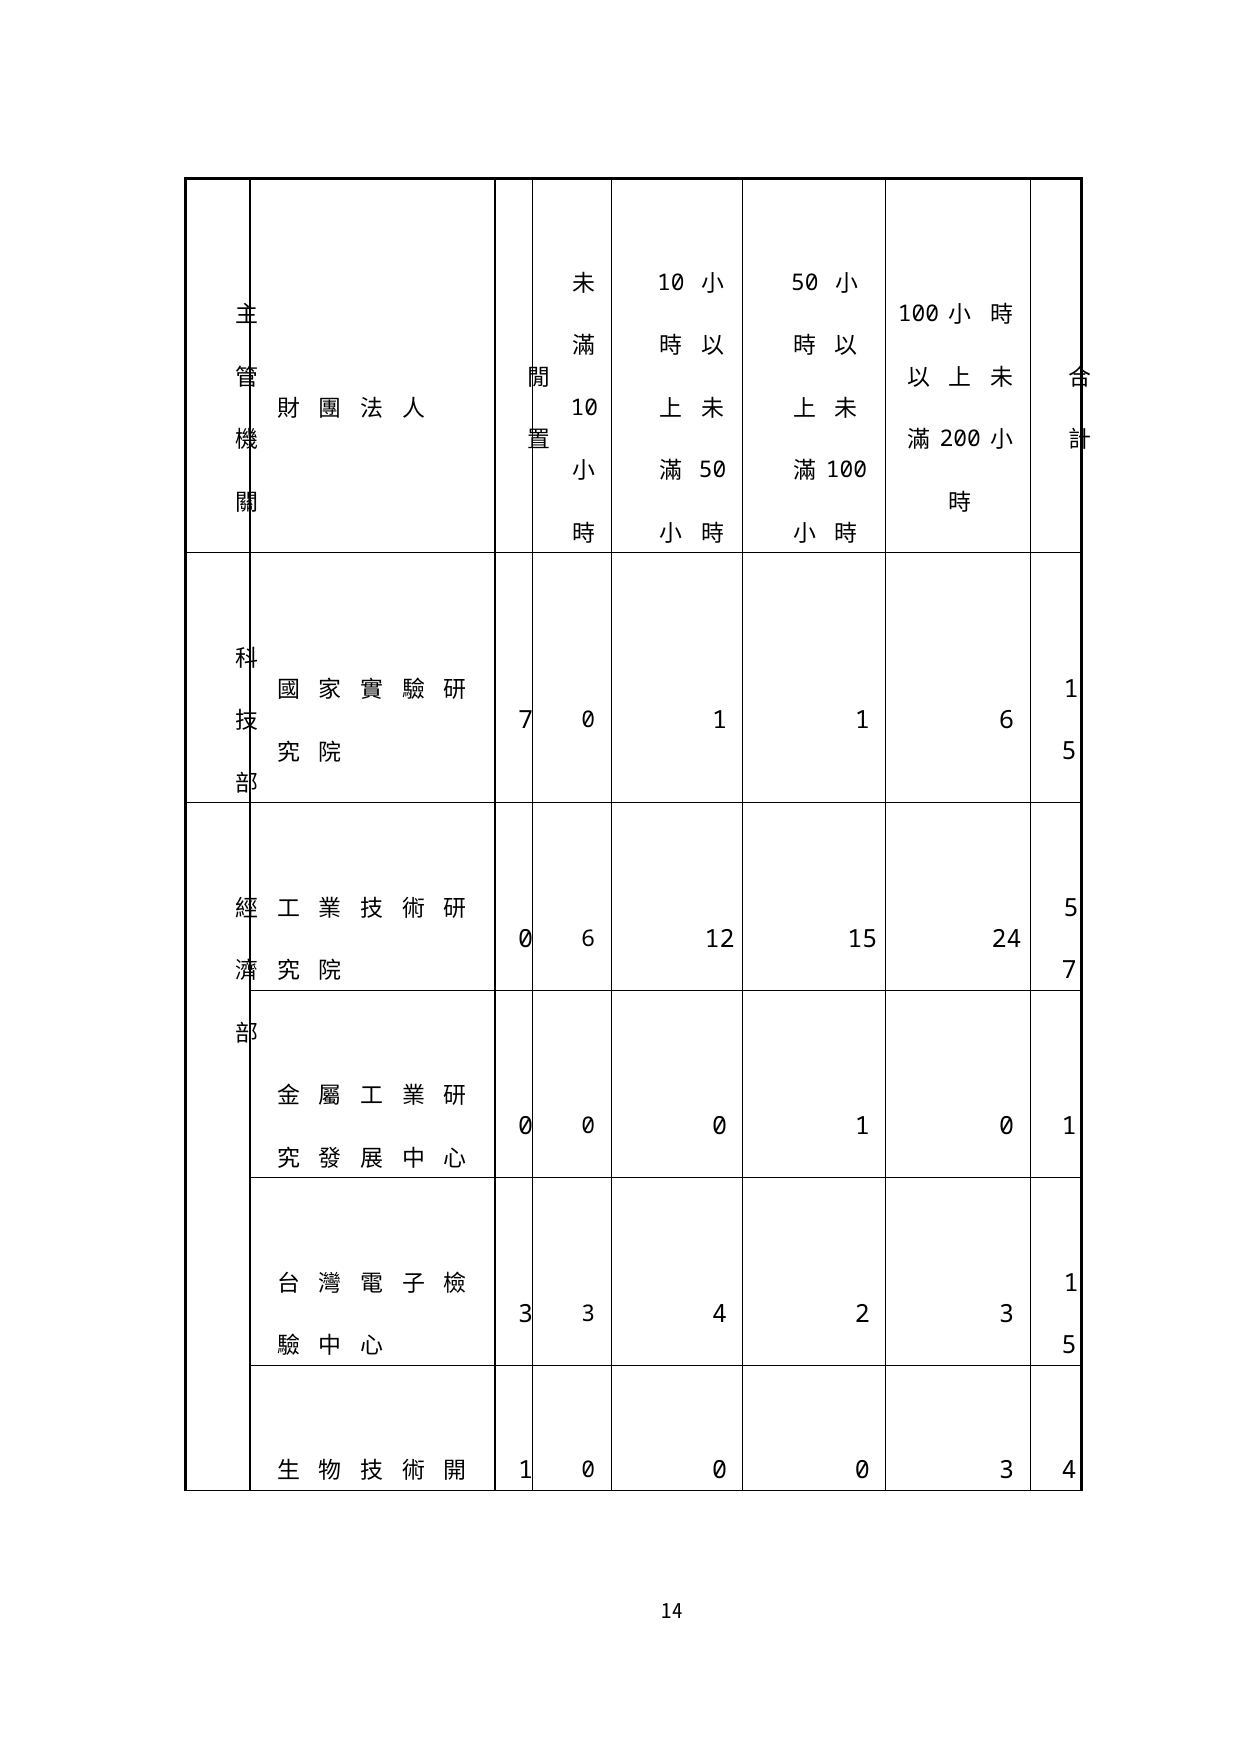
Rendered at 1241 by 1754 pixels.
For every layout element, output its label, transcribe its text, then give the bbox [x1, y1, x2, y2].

table_cell 國家實驗研究院 [251, 553, 494, 802]
table_header 100小時以上未滿200小時 [886, 180, 1030, 552]
table_header 主管機關 [187, 180, 249, 552]
table_cell 4 [612, 1178, 742, 1365]
table_cell 6 [533, 803, 611, 990]
table_cell 0 [743, 1366, 885, 1490]
table_cell 0 [496, 991, 532, 1177]
table_cell 3 [886, 1178, 1030, 1365]
table_cell 15 [1031, 1178, 1080, 1365]
table_header 財團法人 [251, 180, 494, 552]
table_cell 4 [1031, 1366, 1080, 1490]
table_cell 57 [1031, 803, 1080, 990]
table_cell 24 [886, 803, 1030, 990]
table_cell 生物技術開 [251, 1366, 494, 1490]
table_header 合計 [1031, 180, 1080, 552]
table_cell 3 [496, 1178, 532, 1365]
table_cell 科技部 [187, 553, 249, 802]
table_cell 12 [612, 803, 742, 990]
table_cell 3 [533, 1178, 611, 1365]
table_cell 1 [743, 553, 885, 802]
table_cell 金屬工業研究發展中心 [251, 991, 494, 1177]
table_cell 0 [612, 1366, 742, 1490]
table_cell 6 [886, 553, 1030, 802]
table_cell 15 [1031, 553, 1080, 802]
table_cell 0 [886, 991, 1030, 1177]
table_header 10小時以上未滿50小時 [612, 180, 742, 552]
table_cell 1 [612, 553, 742, 802]
table_cell 0 [612, 991, 742, 1177]
table_cell 工業技術研究院 [251, 803, 494, 990]
table_cell 7 [496, 553, 532, 802]
table_cell 1 [496, 1366, 532, 1490]
table_cell 3 [886, 1366, 1030, 1490]
table_header 50小時以上未滿100小時 [743, 180, 885, 552]
table_cell 1 [743, 991, 885, 1177]
table_cell 0 [533, 553, 611, 802]
table_cell 0 [496, 803, 532, 990]
table_cell 台灣電子檢驗中心 [251, 1178, 494, 1365]
table_cell 1 [1031, 991, 1080, 1177]
table_cell 0 [533, 991, 611, 1177]
table_cell 0 [533, 1366, 611, 1490]
table_header 未滿10小時 [533, 180, 611, 552]
table_cell 2 [743, 1178, 885, 1365]
table_header 閒置 [496, 180, 532, 552]
table_cell 15 [743, 803, 885, 990]
table_cell 經濟部 [187, 803, 249, 1490]
